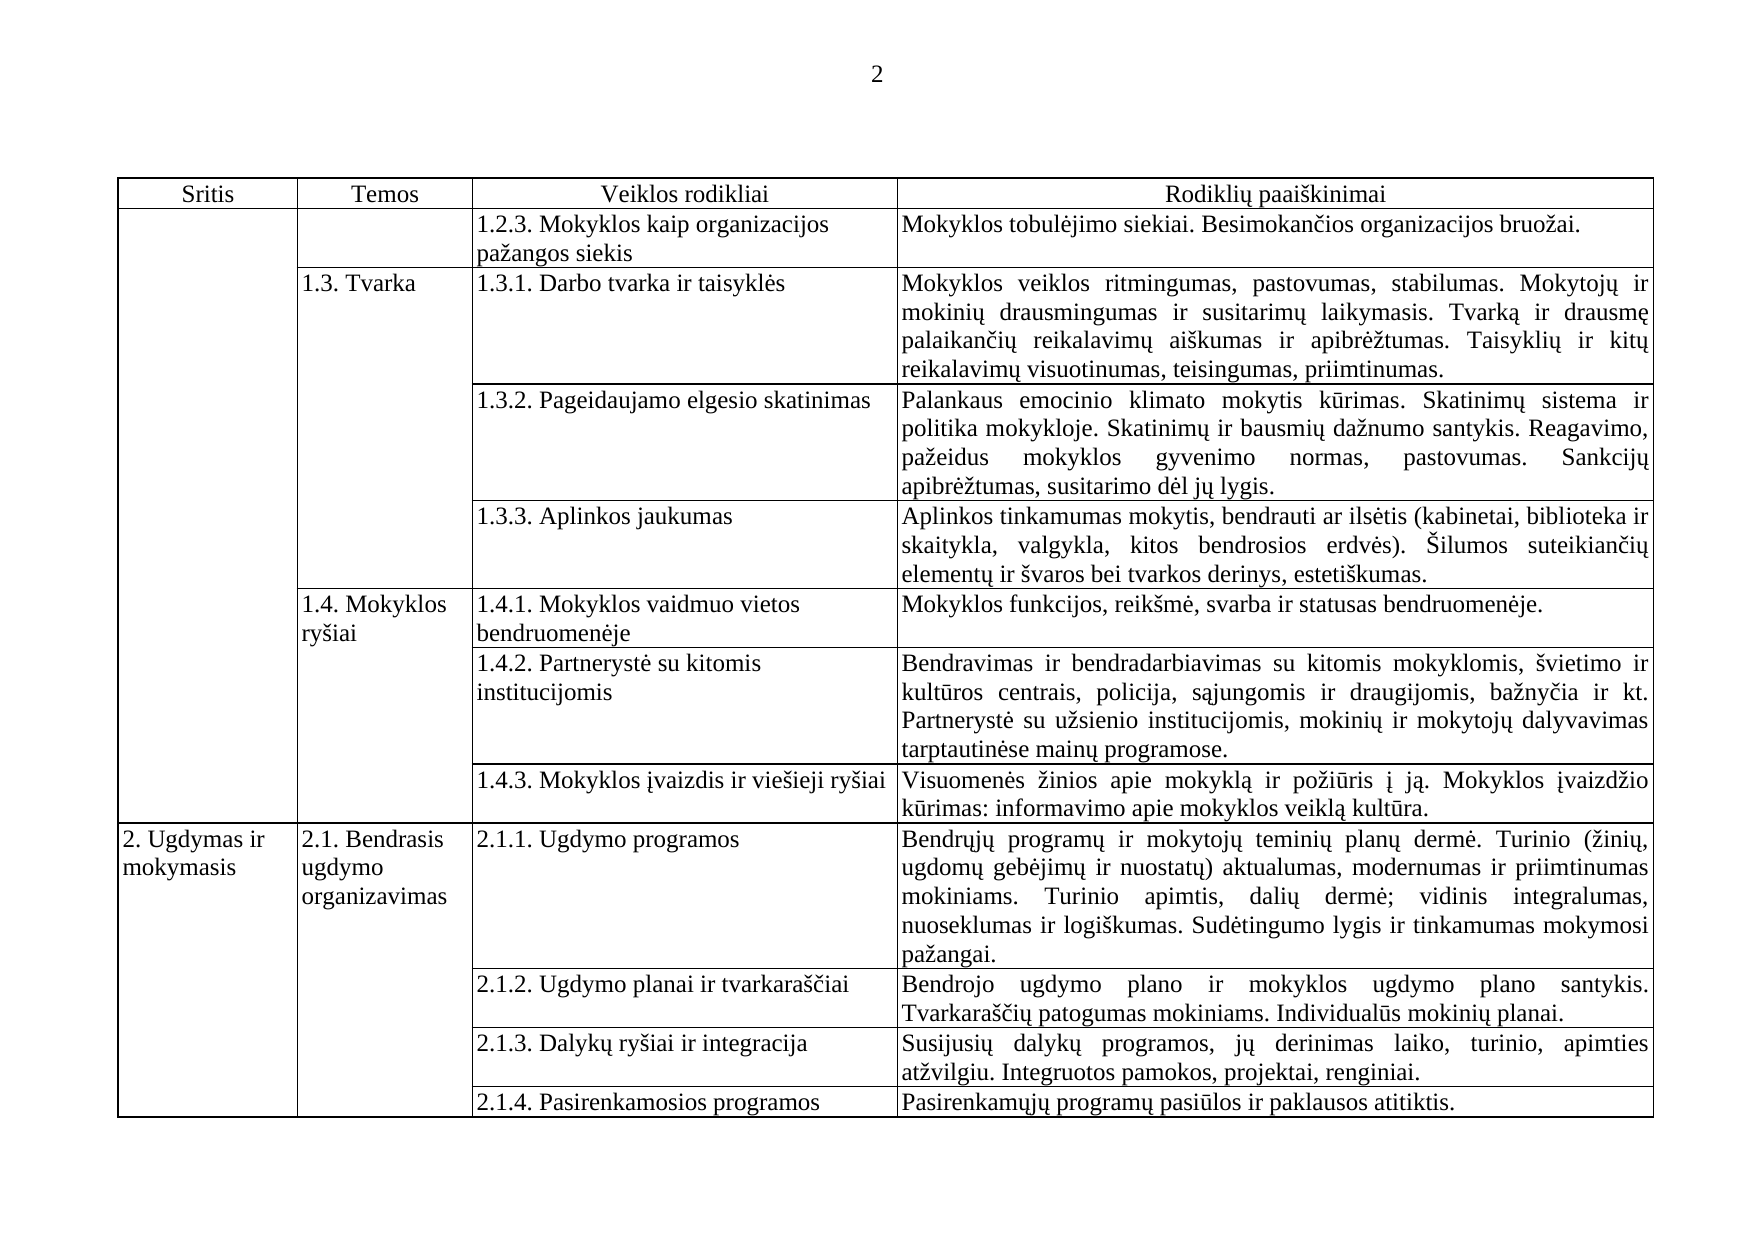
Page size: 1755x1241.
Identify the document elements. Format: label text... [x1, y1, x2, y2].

table_cell 1.4.1. Mokyklos vaidmuo vietos bendruomenėje [473, 589, 897, 647]
table_cell Aplinkos tinkamumas mokytis, bendrauti ar ilsėtis (kabinetai, biblioteka ir skaitykla, valgykla, kitos bendrosios erdvės). Šilumos suteikiančių elementų ir švaros bei tvarkos derinys, estetiškumas. [898, 501, 1653, 587]
table_cell 1.2.3. Mokyklos kaip organizacijos pažangos siekis [473, 209, 897, 267]
table_header Sritis [119, 179, 297, 207]
table_cell 1.4.3. Mokyklos įvaizdis ir viešieji ryšiai [473, 765, 897, 822]
table_cell Bendrojo ugdymo plano ir mokyklos ugdymo plano santykis. Tvarkaraščių patogumas mokiniams. Individualūs mokinių planai. [898, 969, 1653, 1027]
table_cell Bendrųjų programų ir mokytojų teminių planų dermė. Turinio (žinių, ugdomų gebėjimų ir nuostatų) aktualumas, modernumas ir priimtinumas mokiniams. Turinio apimtis, dalių dermė; vidinis integralumas, nuoseklumas ir logiškumas. Sudėtingumo lygis ir tinkamumas mokymosi pažangai. [898, 824, 1653, 967]
table_cell Mokyklos tobulėjimo siekiai. Besimokančios organizacijos bruožai. [898, 209, 1653, 267]
table_cell 2.1. Bendrasis ugdymo organizavimas [298, 824, 472, 1116]
table_cell Visuomenės žinios apie mokyklą ir požiūris į ją. Mokyklos įvaizdžio kūrimas: informavimo apie mokyklos veiklą kultūra. [898, 765, 1653, 822]
table_header Rodiklių paaiškinimai [898, 179, 1653, 207]
table_cell 2.1.1. Ugdymo programos [473, 824, 897, 967]
table_cell 2.1.3. Dalykų ryšiai ir integracija [473, 1028, 897, 1086]
table_cell Mokyklos funkcijos, reikšmė, svarba ir statusas bendruomenėje. [898, 589, 1653, 647]
table_cell Mokyklos veiklos ritmingumas, pastovumas, stabilumas. Mokytojų ir mokinių drausmingumas ir susitarimų laikymasis. Tvarką ir drausmę palaikančių reikalavimų aiškumas ir apibrėžtumas. Taisyklių ir kitų reikalavimų visuotinumas, teisingumas, priimtinumas. [898, 268, 1653, 383]
table_cell 2. Ugdymas ir mokymasis [119, 824, 297, 1116]
table_cell 2.1.4. Pasirenkamosios programos [473, 1087, 897, 1116]
table_cell 1.3.2. Pageidaujamo elgesio skatinimas [473, 385, 897, 500]
table_cell 1.4.2. Partnerystė su kitomis institucijomis [473, 648, 897, 763]
table_cell 1.4. Mokyklos ryšiai [298, 589, 472, 822]
table_cell [119, 209, 297, 822]
table_header Veiklos rodikliai [473, 179, 897, 207]
table_cell 1.3.3. Aplinkos jaukumas [473, 501, 897, 587]
table_cell Susijusių dalykų programos, jų derinimas laiko, turinio, apimties atžvilgiu. Integruotos pamokos, projektai, renginiai. [898, 1028, 1653, 1086]
table_cell Palankaus emocinio klimato mokytis kūrimas. Skatinimų sistema ir politika mokykloje. Skatinimų ir bausmių dažnumo santykis. Reagavimo, pažeidus mokyklos gyvenimo normas, pastovumas. Sankcijų apibrėžtumas, susitarimo dėl jų lygis. [898, 385, 1653, 500]
table_cell [298, 209, 472, 267]
table_header Temos [298, 179, 472, 207]
table_cell Pasirenkamųjų programų pasiūlos ir paklausos atitiktis. [898, 1087, 1653, 1116]
table_cell 1.3.1. Darbo tvarka ir taisyklės [473, 268, 897, 383]
table_cell 2.1.2. Ugdymo planai ir tvarkaraščiai [473, 969, 897, 1027]
table_cell 1.3. Tvarka [298, 268, 472, 587]
table_cell Bendravimas ir bendradarbiavimas su kitomis mokyklomis, švietimo ir kultūros centrais, policija, sąjungomis ir draugijomis, bažnyčia ir kt. Partnerystė su užsienio institucijomis, mokinių ir mokytojų dalyvavimas tarptautinėse mainų programose. [898, 648, 1653, 763]
